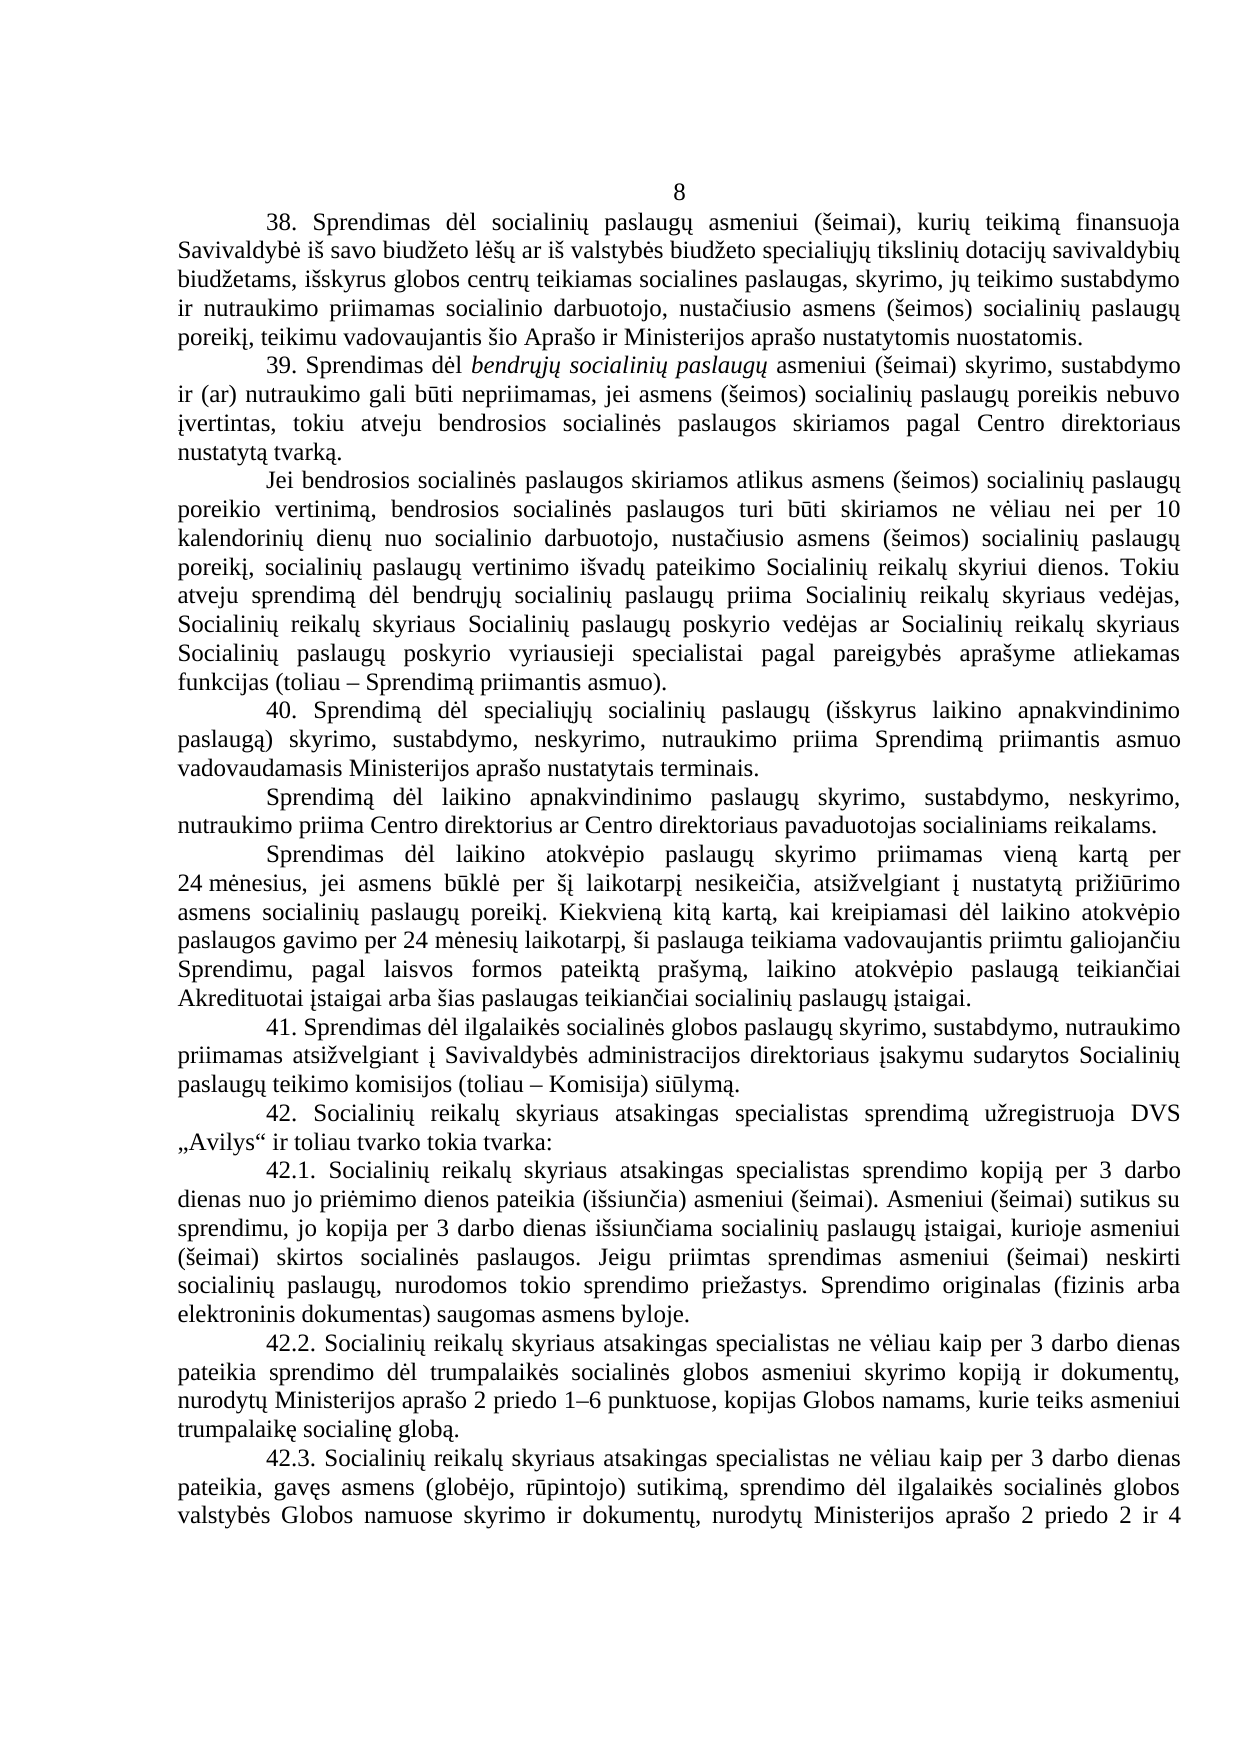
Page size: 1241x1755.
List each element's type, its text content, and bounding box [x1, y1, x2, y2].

text 39. Sprendimas dėl bendrųjų socialinių paslaugų asmeniui (šeimai) skyrimo, sustabdymo ir (ar) nutraukimo gali būti nepriimamas, jei asmens (šeimos) socialinių paslaugų poreikis nebuvo įvertintas, tokiu atveju bendrosios socialinės paslaugos skiriamos pagal Centro direktoriaus nustatytą tvarką. [177, 350, 1181, 465]
text 42.2. Socialinių reikalų skyriaus atsakingas specialistas ne vėliau kaip per 3 darbo dienas pateikia sprendimo dėl trumpalaikės socialinės globos asmeniui skyrimo kopiją ir dokumentų, nurodytų Ministerijos aprašo 2 priedo 1–6 punktuose, kopijas Globos namams, kurie teiks asmeniui trumpalaikę socialinę globą. [177, 1328, 1181, 1443]
text Sprendimą dėl laikino apnakvindinimo paslaugų skyrimo, sustabdymo, neskyrimo, nutraukimo priima Centro direktorius ar Centro direktoriaus pavaduotojas socialiniams reikalams. [177, 782, 1181, 839]
text Jei bendrosios socialinės paslaugos skiriamos atlikus asmens (šeimos) socialinių paslaugų poreikio vertinimą, bendrosios socialinės paslaugos turi būti skiriamos ne vėliau nei per 10 kalendorinių dienų nuo socialinio darbuotojo, nustačiusio asmens (šeimos) socialinių paslaugų poreikį, socialinių paslaugų vertinimo išvadų pateikimo Socialinių reikalų skyriui dienos. Tokiu atveju sprendimą dėl bendrųjų socialinių paslaugų priima Socialinių reikalų skyriaus vedėjas, Socialinių reikalų skyriaus Socialinių paslaugų poskyrio vedėjas ar Socialinių reikalų skyriaus Socialinių paslaugų poskyrio vyriausieji specialistai pagal pareigybės aprašyme atliekamas funkcijas (toliau – Sprendimą priimantis asmuo). [177, 465, 1181, 695]
text Sprendimas dėl laikino atokvėpio paslaugų skyrimo priimamas vieną kartą per 24 mėnesius, jei asmens būklė per šį laikotarpį nesikeičia, atsižvelgiant į nustatytą prižiūrimo asmens socialinių paslaugų poreikį. Kiekvieną kitą kartą, kai kreipiamasi dėl laikino atokvėpio paslaugos gavimo per 24 mėnesių laikotarpį, ši paslauga teikiama vadovaujantis priimtu galiojančiu Sprendimu, pagal laisvos formos pateiktą prašymą, laikino atokvėpio paslaugą teikiančiai Akredituotai įstaigai arba šias paslaugas teikiančiai socialinių paslaugų įstaigai. [177, 839, 1181, 1012]
text 40. Sprendimą dėl specialiųjų socialinių paslaugų (išskyrus laikino apnakvindinimo paslaugą) skyrimo, sustabdymo, neskyrimo, nutraukimo priima Sprendimą priimantis asmuo vadovaudamasis Ministerijos aprašo nustatytais terminais. [177, 695, 1181, 782]
text 42. Socialinių reikalų skyriaus atsakingas specialistas sprendimą užregistruoja DVS „Avilys“ ir toliau tvarko tokia tvarka: [177, 1098, 1181, 1155]
text 42.1. Socialinių reikalų skyriaus atsakingas specialistas sprendimo kopiją per 3 darbo dienas nuo jo priėmimo dienos pateikia (išsiunčia) asmeniui (šeimai). Asmeniui (šeimai) sutikus su sprendimu, jo kopija per 3 darbo dienas išsiunčiama socialinių paslaugų įstaigai, kurioje asmeniui (šeimai) skirtos socialinės paslaugos. Jeigu priimtas sprendimas asmeniui (šeimai) neskirti socialinių paslaugų, nurodomos tokio sprendimo priežastys. Sprendimo originalas (fizinis arba elektroninis dokumentas) saugomas asmens byloje. [177, 1155, 1181, 1328]
text 38. Sprendimas dėl socialinių paslaugų asmeniui (šeimai), kurių teikimą finansuoja Savivaldybė iš savo biudžeto lėšų ar iš valstybės biudžeto specialiųjų tikslinių dotacijų savivaldybių biudžetams, išskyrus globos centrų teikiamas socialines paslaugas, skyrimo, jų teikimo sustabdymo ir nutraukimo priimamas socialinio darbuotojo, nustačiusio asmens (šeimos) socialinių paslaugų poreikį, teikimu vadovaujantis šio Aprašo ir Ministerijos aprašo nustatytomis nuostatomis. [177, 207, 1181, 350]
text 42.3. Socialinių reikalų skyriaus atsakingas specialistas ne vėliau kaip per 3 darbo dienas pateikia, gavęs asmens (globėjo, rūpintojo) sutikimą, sprendimo dėl ilgalaikės socialinės globos valstybės Globos namuose skyrimo ir dokumentų, nurodytų Ministerijos aprašo 2 priedo 2 ir 4 [177, 1443, 1181, 1529]
text 41. Sprendimas dėl ilgalaikės socialinės globos paslaugų skyrimo, sustabdymo, nutraukimo priimamas atsižvelgiant į Savivaldybės administracijos direktoriaus įsakymu sudarytos Socialinių paslaugų teikimo komisijos (toliau – Komisija) siūlymą. [177, 1012, 1181, 1098]
